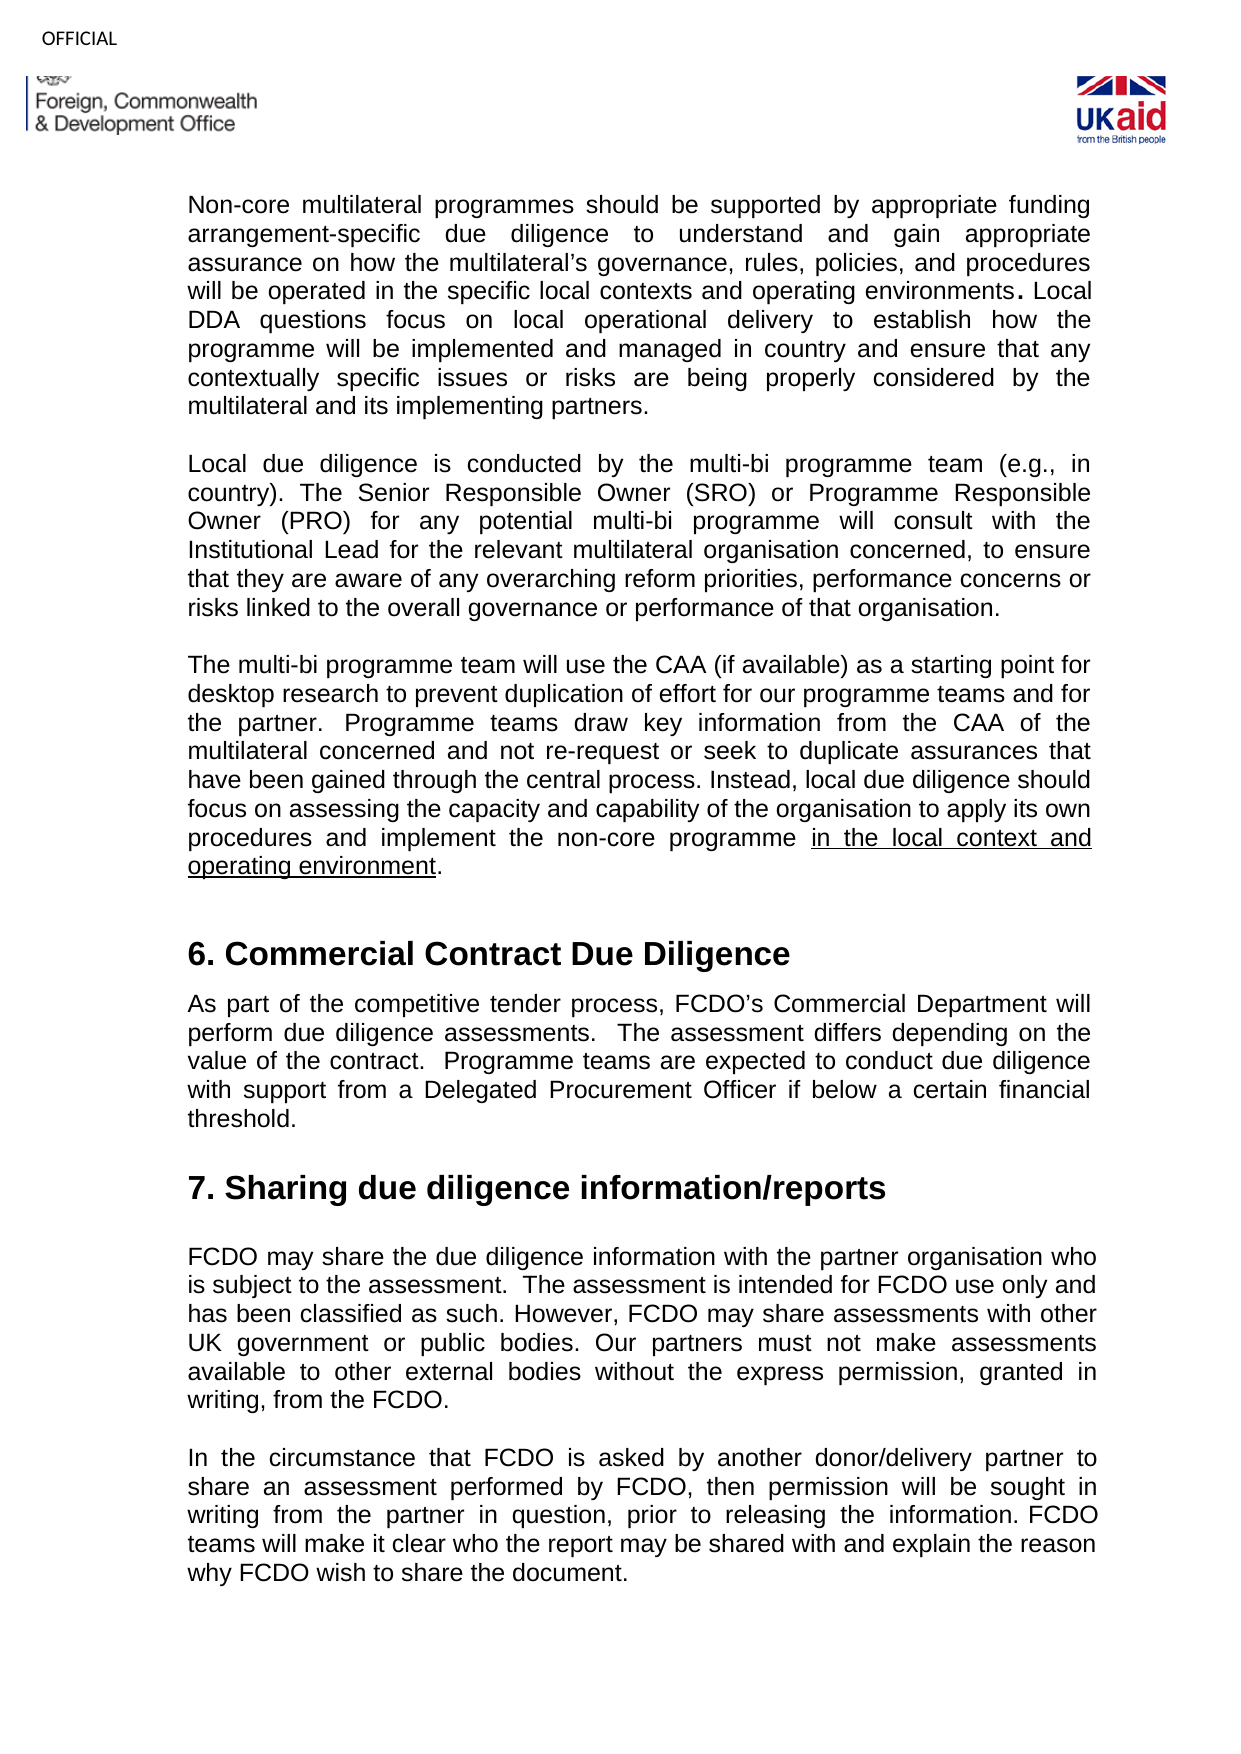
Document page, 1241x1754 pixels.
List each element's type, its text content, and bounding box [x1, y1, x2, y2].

text As part of the competitive tender process, FCDO’s Commercial Department will perform due diligence assessments. The assessment differs depending on the value of the contract. Programme teams are expected to conduct due diligence with support from a Delegated Procurement Officer if below a certain financial threshold. [187, 989, 1092, 1133]
text Non-core multilateral programmes should be supported by appropriate funding arrangement-specific due diligence to understand and gain appropriate assurance on how the multilateral’s governance, rules, policies, and procedures will be operated in the specific local contexts and operating environments. Local DDA questions focus on local operational delivery to establish how the programme will be implemented and managed in country and ensure that any contextually specific issues or risks are being properly considered by the multilateral and its implementing partners. [187, 190, 1092, 420]
text Local due diligence is conducted by the multi-bi programme team (e.g., in country). The Senior Responsible Owner (SRO) or Programme Responsible Owner (PRO) for any potential multi-bi programme will consult with the Institutional Lead for the relevant multilateral organisation concerned, to ensure that they are aware of any overarching reform priorities, performance concerns or risks linked to the overall governance or performance of that organisation. [187, 449, 1092, 621]
text In the circumstance that FCDO is asked by another donor/delivery partner to share an assessment performed by FCDO, then permission will be sought in writing from the partner in question, prior to releasing the information. FCDO teams will make it clear who the report may be shared with and explain the reason why FCDO wish to share the document. [187, 1443, 1098, 1586]
subtitle 7. Sharing due diligence information/reports [187, 1168, 1092, 1206]
text The multi-bi programme team will use the CAA (if available) as a starting point for desktop research to prevent duplication of effort for our programme teams and for the partner. Programme teams draw key information from the CAA of the multilateral concerned and not re-request or seek to duplicate assurances that have been gained through the central process. Instead, local due diligence should focus on assessing the capacity and capability of the organisation to apply its own procedures and implement the non-core programme in the local context and operating environment. [187, 650, 1092, 880]
subtitle 6. Commercial Contract Due Diligence [187, 934, 1092, 972]
text FCDO may share the due diligence information with the partner organisation who is subject to the assessment. The assessment is intended for FCDO use only and has been classified as such. However, FCDO may share assessments with other UK government or public bodies. Our partners must not make assessments available to other external bodies without the express permission, granted in writing, from the FCDO. [187, 1241, 1098, 1414]
